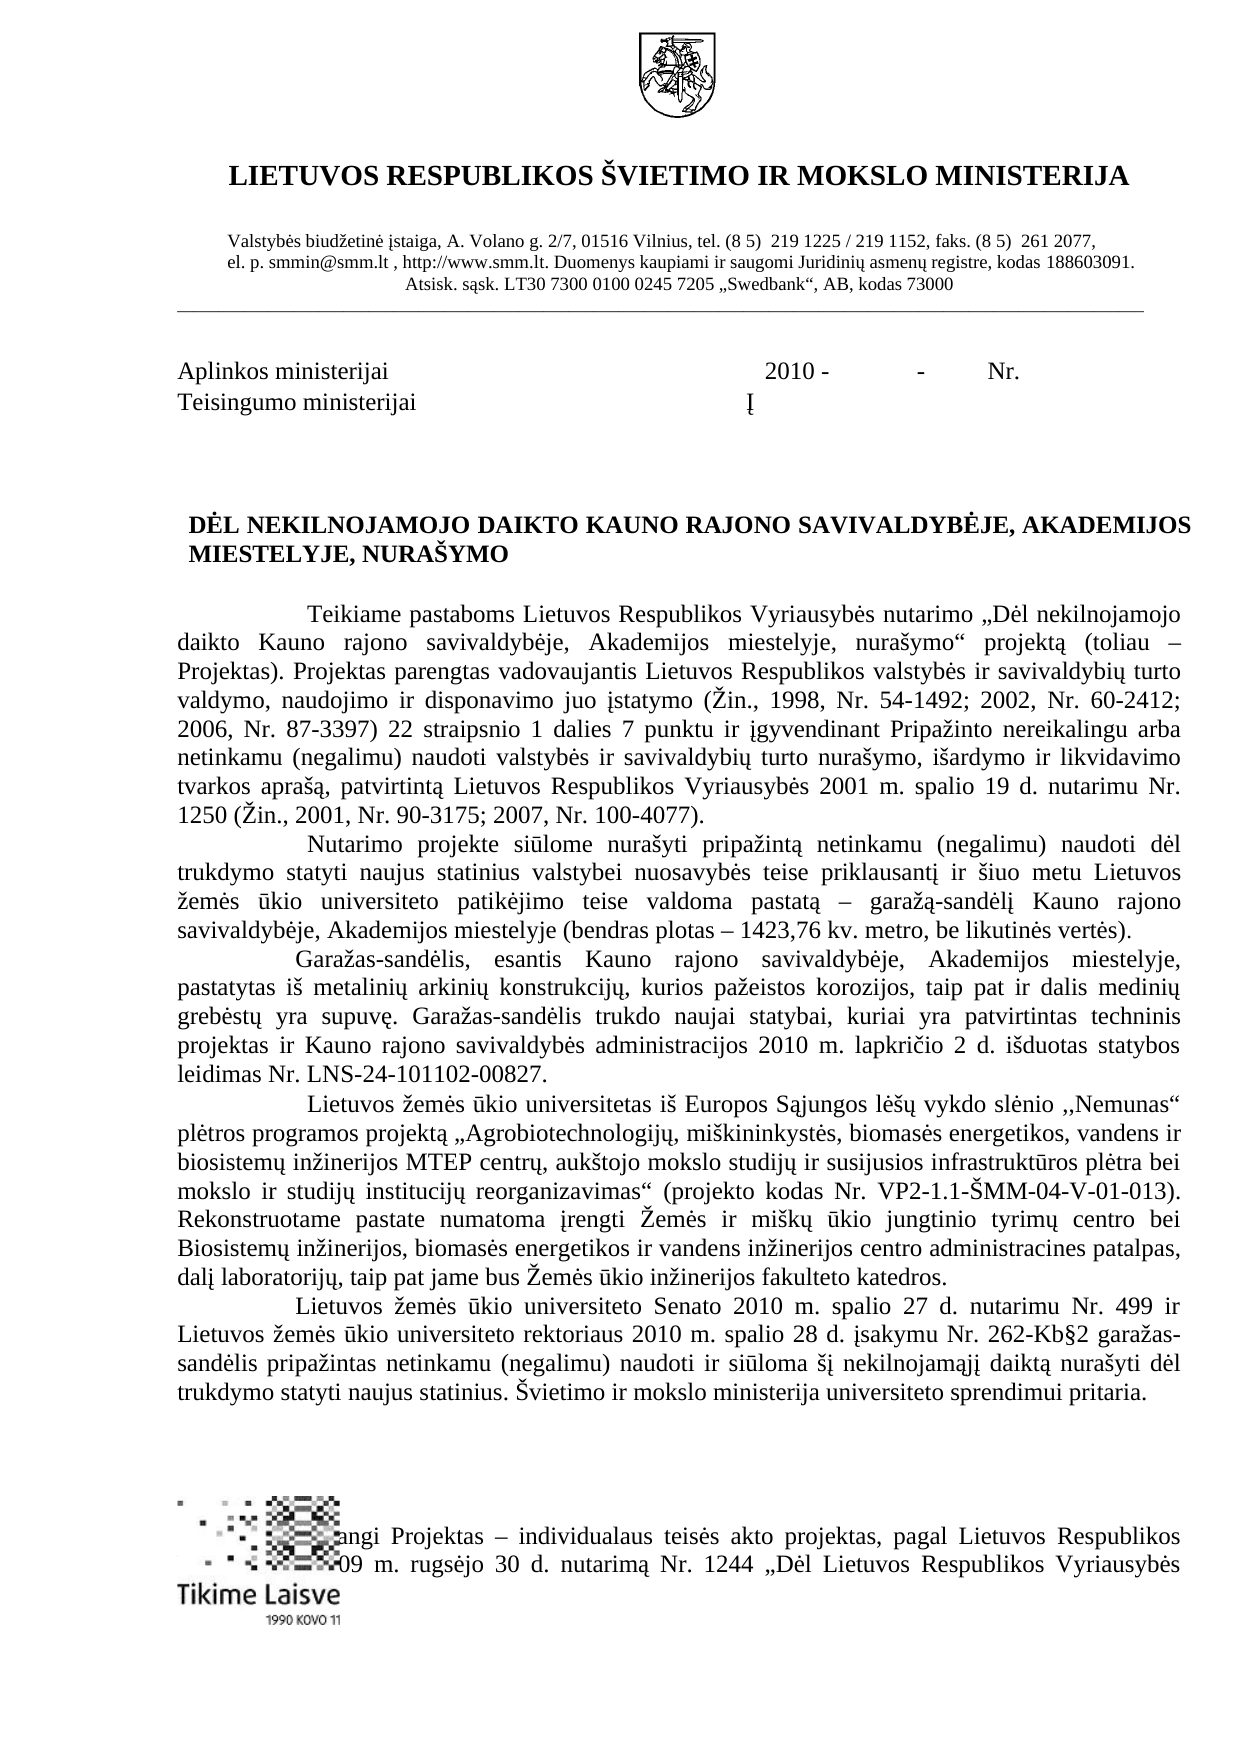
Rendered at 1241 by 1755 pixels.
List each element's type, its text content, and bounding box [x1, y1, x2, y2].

text Teikiame pastaboms Lietuvos Respublikos Vyriausybės nutarimo „Dėl nekilnojamojo daikto Kauno rajono savivaldybėje, Akademijos miestelyje, nurašymo“ projektą (toliau – Projektas). Projektas parengtas vadovaujantis Lietuvos Respublikos valstybės ir savivaldybių turto valdymo, naudojimo ir disponavimo juo įstatymo (Žin., 1998, Nr. 54-1492; 2002, Nr. 60-2412; 2006, Nr. 87-3397) 22 straipsnio 1 dalies 7 punktu ir įgyvendinant Pripažinto nereikalingu arba netinkamu (negalimu) naudoti valstybės ir savivaldybių turto nurašymo, išardymo ir likvidavimo tvarkos aprašą, patvirtintą Lietuvos Respublikos Vyriausybės 2001 m. spalio 19 d. nutarimu Nr. 1250 (Žin., 2001, Nr. 90-3175; 2007, Nr. 100-4077). [177, 599, 1182, 829]
table_header dėl nekilnojamOJO DAIKTO KAUNO RAJONO SAVIVALDYBĖJE, AKADEMIJOS MIESTELYJE, NURAŠYMO [177, 510, 1203, 568]
text Kadangi Projektas – individualaus teisės akto projektas, pagal Lietuvos Respublikos Vyriausybės 2009 m. rugsėjo 30 d. nutarimą Nr. 1244 „Dėl Lietuvos Respublikos Vyriausybės teisėkūros taisyklių patvirtinimo“ (Žin., 2009, Nr. 121-5212) konsultuotis su visuomene nenumatoma. [340, 1521, 1182, 1578]
table_header Aplinkos ministerijai Teisingumo ministerijai [177, 356, 734, 449]
text Nutarimo projekte siūlome nurašyti pripažintą netinkamu (negalimu) naudoti dėl trukdymo statyti naujus statinius valstybei nuosavybės teise priklausantį ir šiuo metu Lietuvos žemės ūkio universiteto patikėjimo teise valdoma pastatą – garažą-sandėlį Kauno rajono savivaldybėje, Akademijos miestelyje (bendras plotas – 1423,76 kv. metro, be likutinės vertės). [177, 829, 1182, 944]
text Lietuvos žemės ūkio universitetas iš Europos Sąjungos lėšų vykdo slėnio ,,Nemunas“ plėtros programos projektą „Agrobiotechnologijų, miškininkystės, biomasės energetikos, vandens ir biosistemų inžinerijos MTEP centrų, aukštojo mokslo studijų ir susijusios infrastruktūros plėtra bei mokslo ir studijų institucijų reorganizavimas“ (projekto kodas Nr. VP2-1.1-ŠMM-04-V-01-013). Rekonstruotame pastate numatoma įrengti Žemės ir miškų ūkio jungtinio tyrimų centro bei Biosistemų inžinerijos, biomasės energetikos ir vandens inžinerijos centro administracines patalpas, dalį laboratorijų, taip pat jame bus Žemės ūkio inžinerijos fakulteto katedros. [177, 1089, 1182, 1291]
text Atsisk. sąsk. LT30 7300 0100 0245 7205 „Swedbank“, AB, kodas 73000 [177, 273, 1182, 294]
text Lietuvos žemės ūkio universiteto Senato 2010 m. spalio 27 d. nutarimu Nr. 499 ir Lietuvos žemės ūkio universiteto rektoriaus 2010 m. spalio 28 d. įsakymu Nr. 262-Kb§2 garažas-sandėlis pripažintas netinkamu (negalimu) naudoti ir siūloma šį nekilnojamąjį daiktą nurašyti dėl trukdymo statyti naujus statinius. Švietimo ir mokslo ministerija universiteto sprendimui pritaria. [177, 1291, 1182, 1406]
text Valstybės biudžetinė įstaiga, A. Volano g. 2/7, 01516 Vilnius, tel. (8 5) 219 1225 / 219 1152, faks. (8 5) 261 2077, el. p. smmin@smm.lt , http://www.smm.lt. Duomenys kaupiami ir saugomi Juridinių asmenų registre, kodas 188603091. [227, 229, 1182, 273]
text ____________________________________________________________________________________________________________________ [177, 294, 1182, 325]
text LIETUVOS RESPUBLIKOS ŠVIETIMO IR MOKSLO MINISTERIJA [177, 158, 1182, 192]
table_header 2010 - - Nr. Į [735, 356, 1203, 449]
text Garažas-sandėlis, esantis Kauno rajono savivaldybėje, Akademijos miestelyje, pastatytas iš metalinių arkinių konstrukcijų, kurios pažeistos korozijos, taip pat ir dalis medinių grebėstų yra supuvę. Garažas-sandėlis trukdo naujai statybai, kuriai yra patvirtintas techninis projektas ir Kauno rajono savivaldybės administracijos 2010 m. lapkričio 2 d. išduotas statybos leidimas Nr. LNS-24-101102-00827. [177, 944, 1182, 1087]
